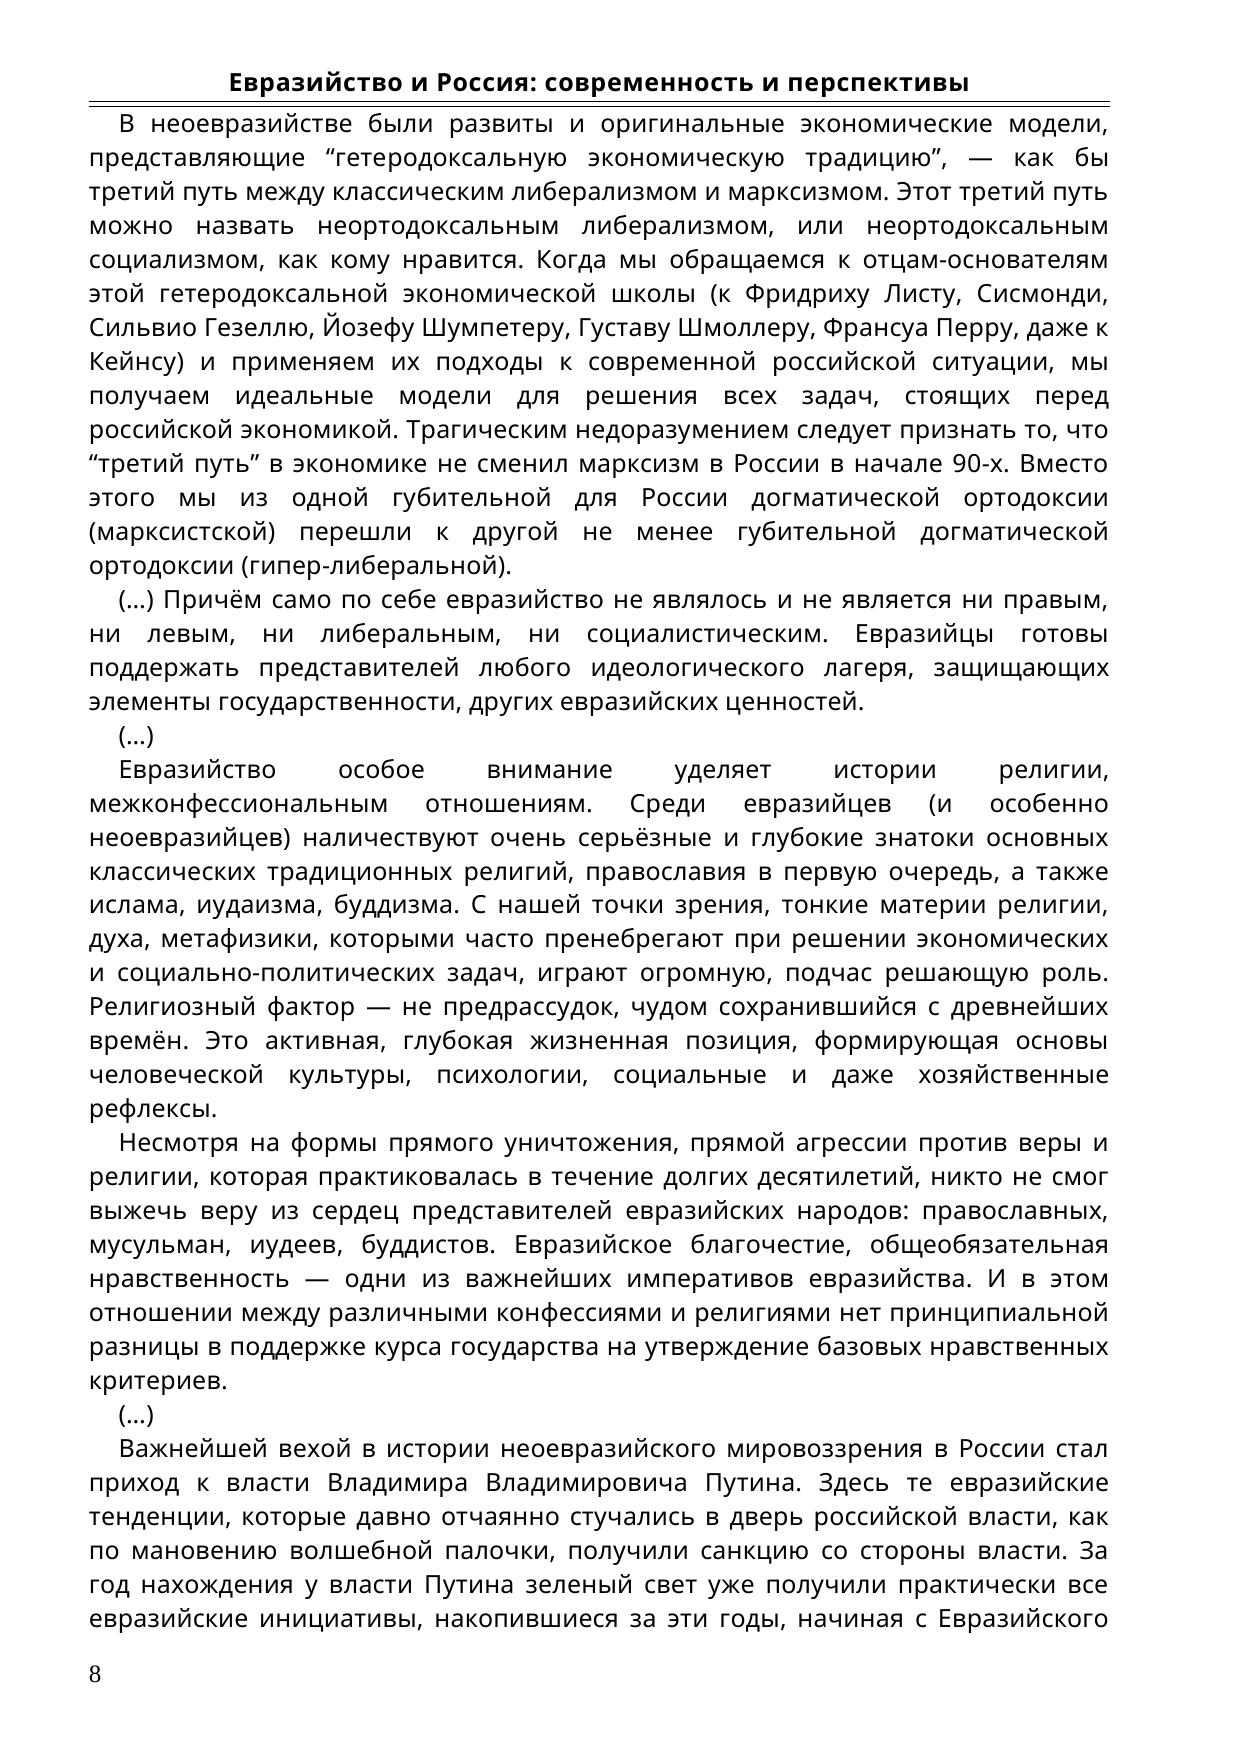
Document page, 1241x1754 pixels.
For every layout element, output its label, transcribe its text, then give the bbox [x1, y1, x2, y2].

text (…) [89, 1397, 1110, 1431]
text Несмотря на формы прямого уничтожения, прямой агрессии против веры и религии, которая практиковалась в течение долгих десятилетий, никто не смог выжечь веру из сердец представителей евразийских народов: православных, мусульман, иудеев, буддистов. Евразийское благочестие, общеобязательная нравственность — одни из важнейших императивов евразийства. И в этом отношении между различными конфессиями и религиями нет принципиальной разницы в поддержке курса государства на утверждение базовых нравственных критериев. [89, 1125, 1110, 1397]
text (…) [89, 718, 1110, 752]
text (…) Причём само по себе евразийство не являлось и не является ни правым, ни левым, ни либеральным, ни социалистическим. Евразийцы готовы поддержать представителей любого идеологического лагеря, защищающих элементы государственности, других евразийских ценностей. [89, 582, 1110, 718]
text В неоевразийстве были развиты и оригинальные экономические модели, представляющие “гете­ро­доксальную экономическую традицию”, — как бы третий путь между классическим либерализмом и марксизмом. Этот третий путь можно назвать неортодоксальным либерализмом, или неортодоксальным социализмом, как кому нравится. Когда мы обращаемся к отцам-основателям этой гетеродоксальной экономической школы (к Фридриху Листу, Сисмонди, Сильвио Гезеллю, Йозефу Шумпетеру, Густаву Шмоллеру, Франсуа Перру, даже к Кейнсу) и применяем их подходы к современной российской ситуации, мы получаем идеальные модели для решения всех задач, стоящих перед российской экономикой. Трагическим недоразумением следует признать то, что “третий путь” в экономике не сменил марксизм в России в начале 90-х. Вместо этого мы из одной губительной для России догматической ортодоксии (марксистской) перешли к другой не менее губительной догматической ортодоксии (гипер-либеральной). [89, 107, 1110, 582]
text Евразийство особое внимание уделяет истории религии, межконфессиональным отношениям. Среди евразийцев (и особенно неоевразийцев) наличествуют очень серьёзные и глубокие знатоки основных классических традиционных религий, православия в первую очередь, а также ислама, иудаизма, буддизма. С нашей точки зрения, тонкие материи религии, духа, метафизики, которыми часто пренебрегают при решении экономических и социально-политических задач, играют огромную, подчас решающую роль. Религиозный фактор — не предрассудок, чудом сохранившийся с древнейших времён. Это активная, глубокая жизненная позиция, формирующая основы человеческой культуры, психологии, социальные и даже хозяйственные рефлексы. [89, 752, 1110, 1125]
text Важнейшей вехой в истории неоевразийского мировоззрения в России стал приход к власти Владимира Владимировича Путина. Здесь те евразийские тенденции, которые давно отчаянно стучались в дверь российской власти, как по мановению волшебной палочки, получили санкцию со стороны власти. За год нахождения у власти Путина зеленый свет уже получили практически все евразийские инициативы, накопившиеся за эти годы, начиная с Евразийского [89, 1431, 1110, 1634]
